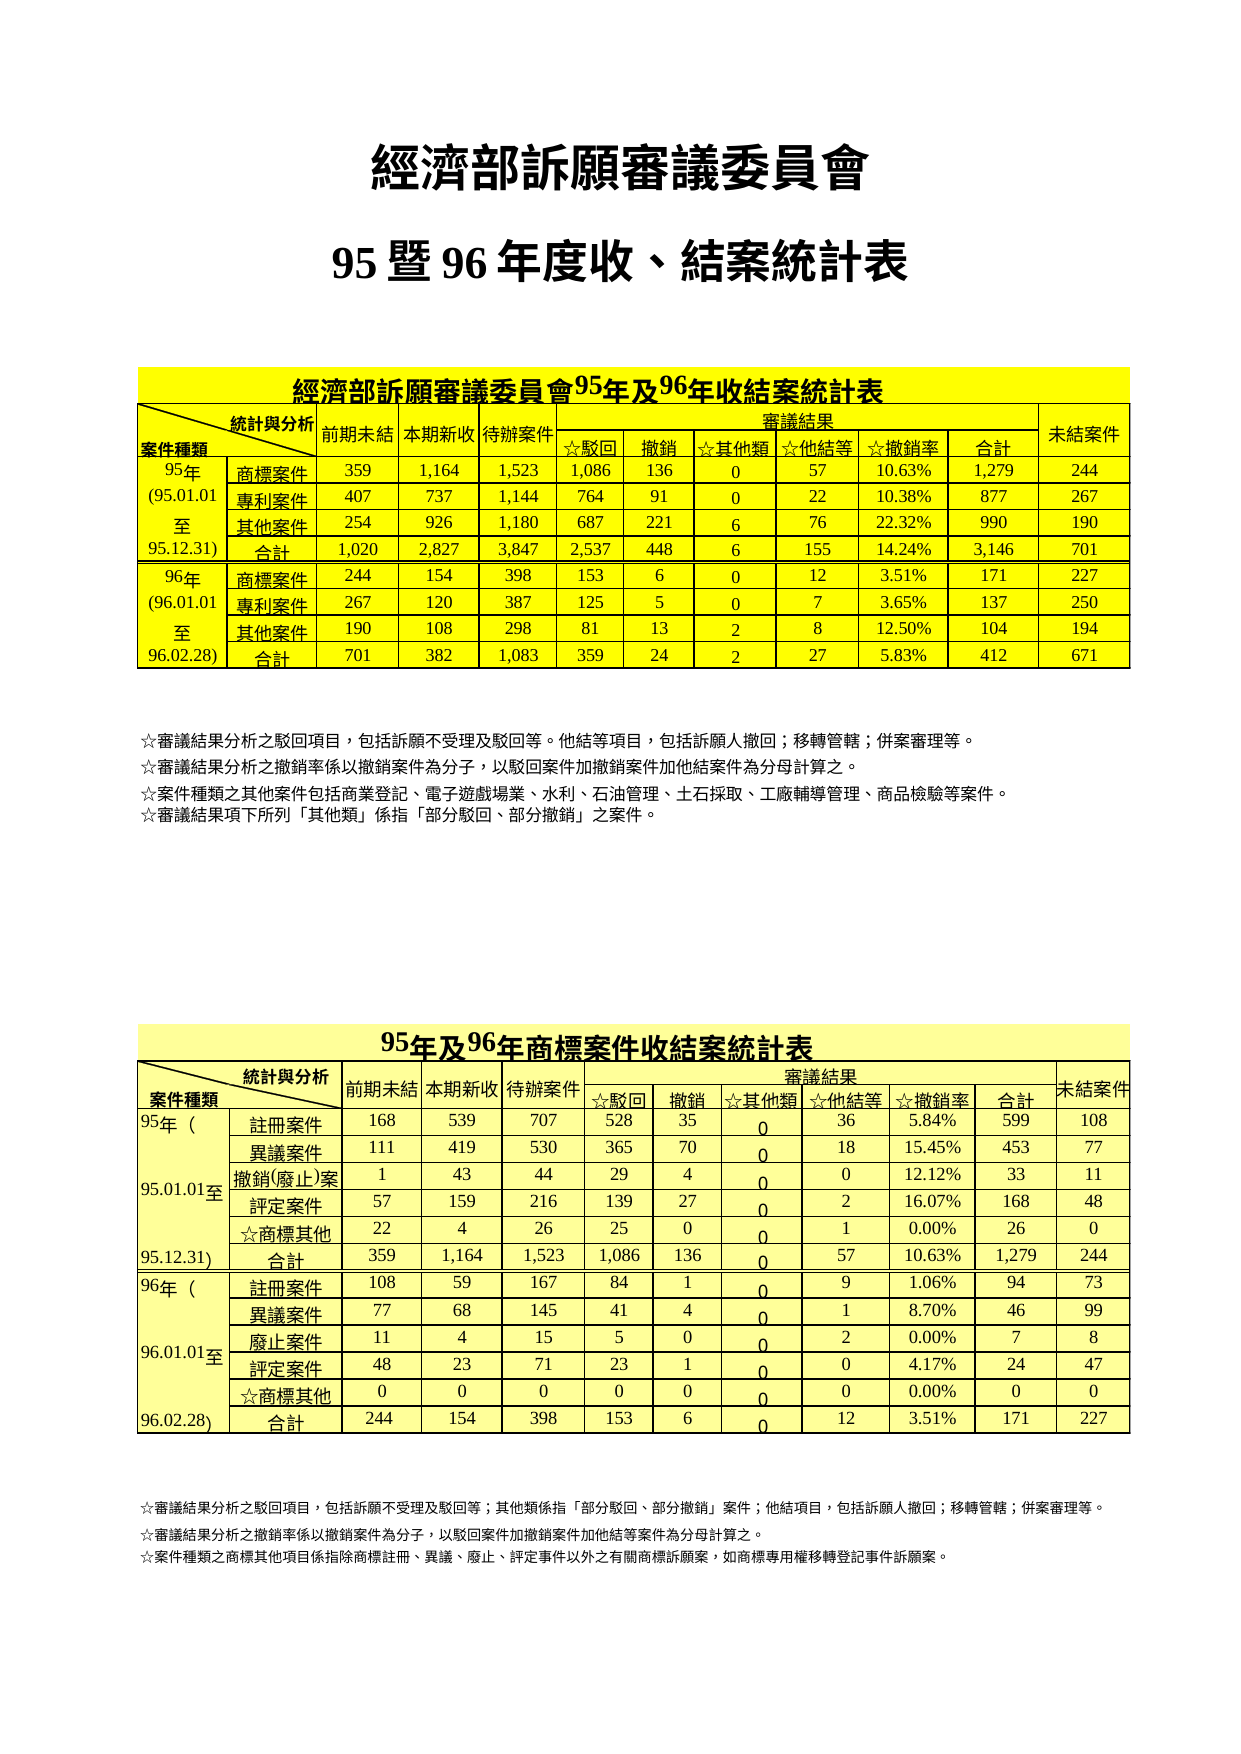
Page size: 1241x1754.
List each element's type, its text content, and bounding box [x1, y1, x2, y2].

text 95暨96年度收、結案統計表 [118, 221, 1122, 296]
text 經濟部訴願審議委員會 [118, 127, 1122, 202]
